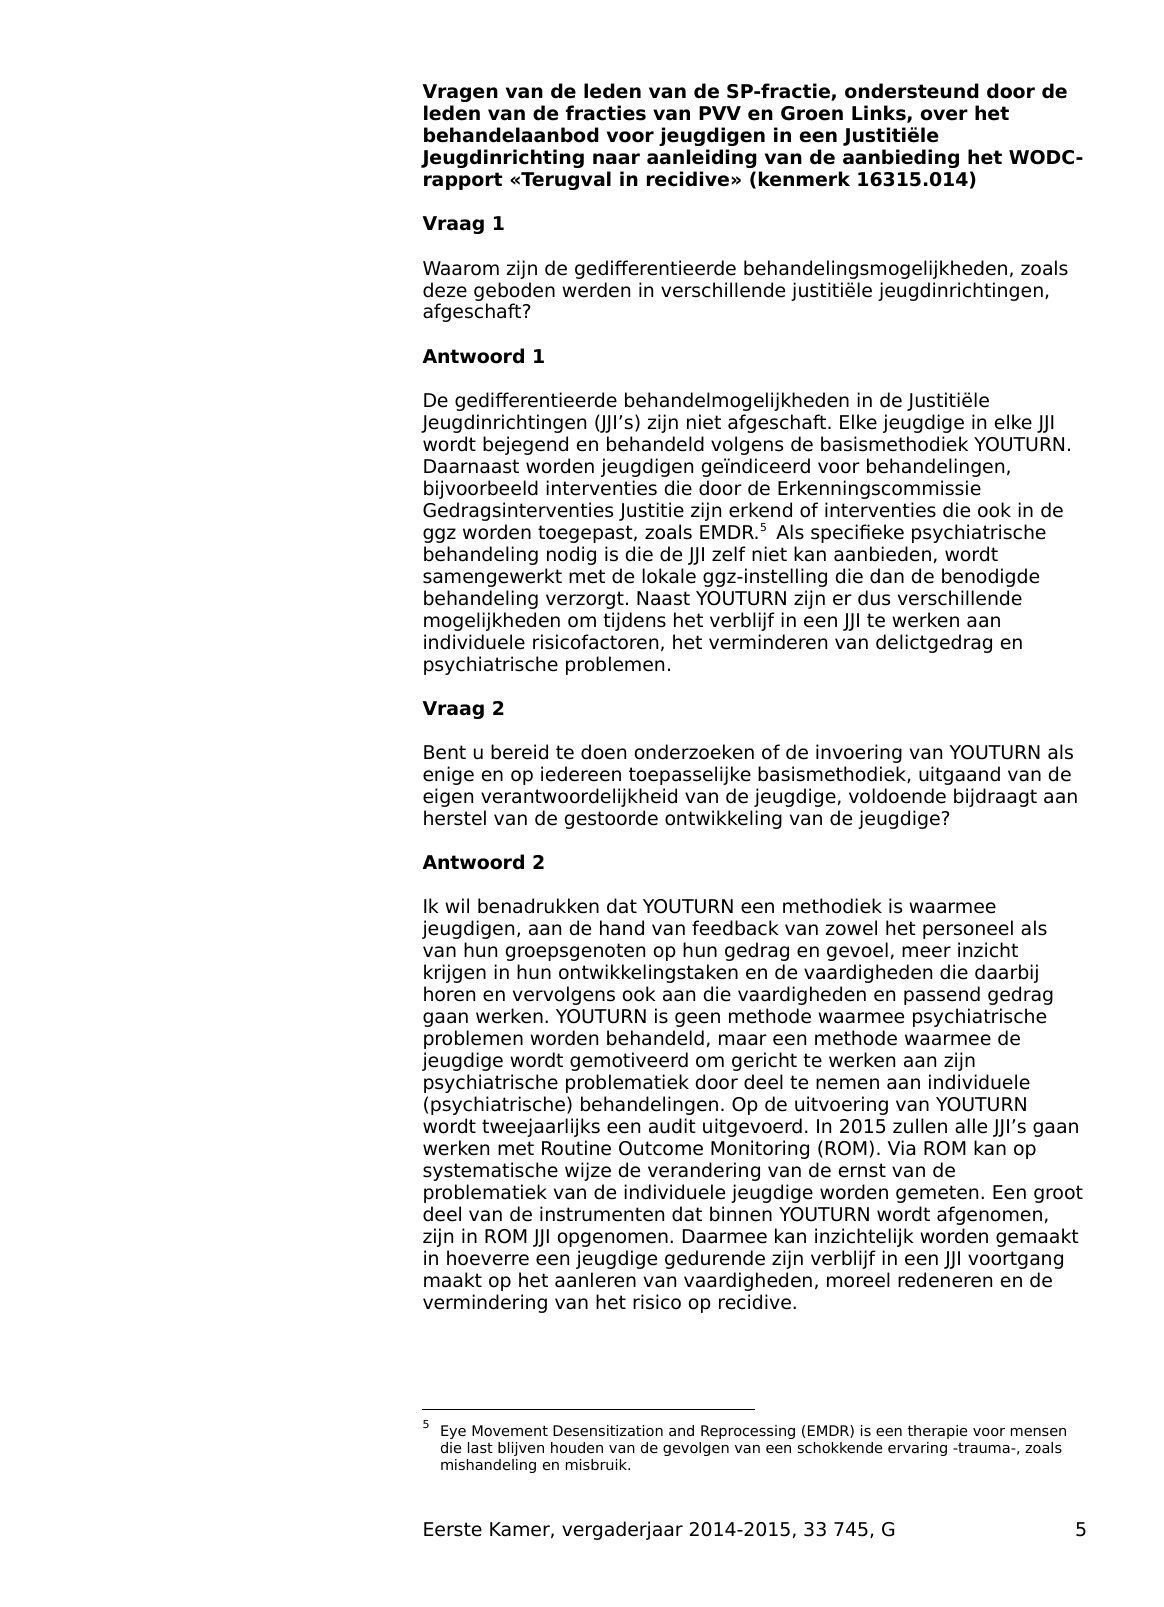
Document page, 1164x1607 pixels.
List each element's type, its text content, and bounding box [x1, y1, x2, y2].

subtitle Vraag 2 [422, 698, 1087, 720]
text Eye Movement Desensitization and Reprocessing (EMDR) is een therapie voor mensen die last blijven houden van de gevolgen van een schokkende ervaring -trauma-, zoals mishandeling en misbruik. [422, 1418, 1087, 1474]
subtitle Antwoord 2 [422, 852, 1087, 874]
subtitle Antwoord 1 [422, 346, 1087, 368]
subtitle Vragen van de leden van de SP-fractie, ondersteund door de leden van de fracties van PVV en Groen Links, over het behandelaanbod voor jeugdigen in een Justitiële Jeugdinrichting naar aanleiding van de aanbieding het WODC-rapport «Terugval in recidive» (kenmerk 16315.014) [422, 81, 1087, 191]
text Ik wil benadrukken dat YOUTURN een methodiek is waarmee jeugdigen, aan de hand van feedback van zowel het personeel als van hun groepsgenoten op hun gedrag en gevoel, meer inzicht krijgen in hun ontwikkelingstaken en de vaardigheden die daarbij horen en vervolgens ook aan die vaardigheden en passend gedrag gaan werken. YOUTURN is geen methode waarmee psychiatrische problemen worden behandeld, maar een methode waarmee de jeugdige wordt gemotiveerd om gericht te werken aan zijn psychiatrische problematiek door deel te nemen aan individuele (psychiatrische) behandelingen. Op de uitvoering van YOUTURN wordt tweejaarlijks een audit uitgevoerd. In 2015 zullen alle JJI’s gaan werken met Routine Outcome Monitoring (ROM). Via ROM kan op systematische wijze de verandering van de ernst van de problematiek van de individuele jeugdige worden gemeten. Een groot deel van de instrumenten dat binnen YOUTURN wordt afgenomen, zijn in ROM JJI opgenomen. Daarmee kan inzichtelijk worden gemaakt in hoeverre een jeugdige gedurende zijn verblijf in een JJI voortgang maakt op het aanleren van vaardigheden, moreel redeneren en de vermindering van het risico op recidive. [422, 896, 1087, 1314]
text Bent u bereid te doen onderzoeken of de invoering van YOUTURN als enige en op iedereen toepasselijke basismethodiek, uitgaand van de eigen verantwoordelijkheid van de jeugdige, voldoende bijdraagt aan herstel van de gestoorde ontwikkeling van de jeugdige? [422, 742, 1087, 830]
text De gedifferentieerde behandelmogelijkheden in de Justitiële Jeugdinrichtingen (JJI’s) zijn niet afgeschaft. Elke jeugdige in elke JJI wordt bejegend en behandeld volgens de basismethodiek YOUTURN. Daarnaast worden jeugdigen geïndiceerd voor behandelingen, bijvoorbeeld interventies die door de Erkenningscommissie Gedragsinterventies Justitie zijn erkend of interventies die ook in de ggz worden toegepast, zoals EMDR. Als specifieke psychiatrische behandeling nodig is die de JJI zelf niet kan aanbieden, wordt samengewerkt met de lokale ggz-instelling die dan de benodigde behandeling verzorgt. Naast YOUTURN zijn er dus verschillende mogelijkheden om tijdens het verblijf in een JJI te werken aan individuele risicofactoren, het verminderen van delictgedrag en psychiatrische problemen. [422, 390, 1087, 676]
subtitle Vraag 1 [422, 213, 1087, 235]
text Waarom zijn de gedifferentieerde behandelingsmogelijkheden, zoals deze geboden werden in verschillende justitiële jeugdinrichtingen, afgeschaft? [422, 257, 1087, 323]
